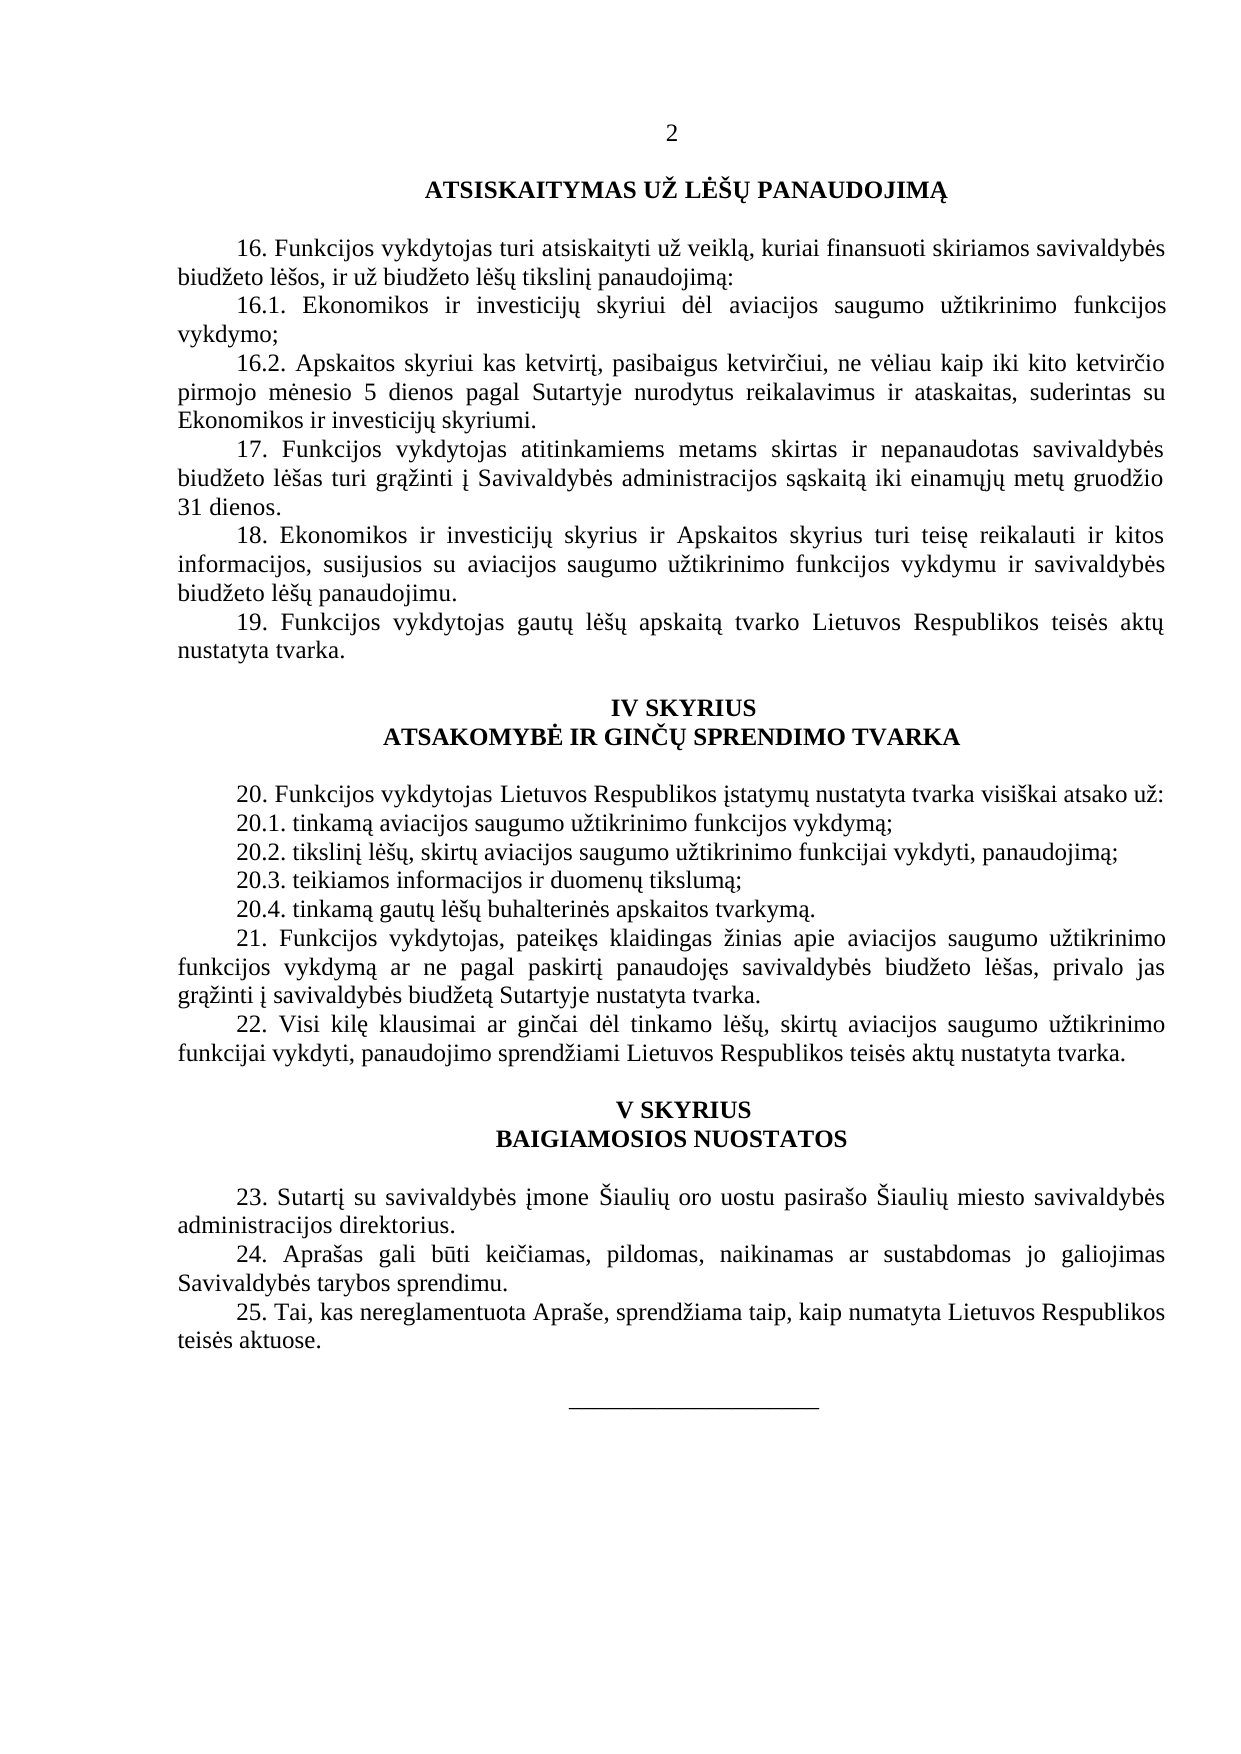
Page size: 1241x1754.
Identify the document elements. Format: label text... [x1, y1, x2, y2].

text BAIGIAMOSIOS NUOSTATOS [177, 1124, 1166, 1153]
text 17. Funkcijos vykdytojas atitinkamiems metams skirtas ir nepanaudotas savivaldybės biudžeto lėšas turi grąžinti į Savivaldybės administracijos sąskaitą iki einamųjų metų gruodžio 31 dienos. [177, 434, 1166, 521]
text 20.4. tinkamą gautų lėšų buhalterinės apskaitos tvarkymą. [177, 894, 1166, 923]
text 16.1. Ekonomikos ir investicijų skyriui dėl aviacijos saugumo užtikrinimo funkcijos vykdymo; [177, 291, 1166, 348]
text 21. Funkcijos vykdytojas, pateikęs klaidingas žinias apie aviacijos saugumo užtikrinimo funkcijos vykdymą ar ne pagal paskirtį panaudojęs savivaldybės biudžeto lėšas, privalo jas grąžinti į savivaldybės biudžetą Sutartyje nustatyta tvarka. [177, 923, 1166, 1009]
text ATSAKOMYBĖ IR GINČŲ SPRENDIMO TVARKA [177, 722, 1166, 751]
text ATSISKAITYMAS UŽ LĖŠŲ PANAUDOJIMĄ [177, 176, 1166, 204]
text ____________________ [177, 1383, 1166, 1412]
text 22. Visi kilę klausimai ar ginčai dėl tinkamo lėšų, skirtų aviacijos saugumo užtikrinimo funkcijai vykdyti, panaudojimo sprendžiami Lietuvos Respublikos teisės aktų nustatyta tvarka. [177, 1009, 1166, 1067]
text 20.2. tikslinį lėšų, skirtų aviacijos saugumo užtikrinimo funkcijai vykdyti, panaudojimą; [177, 837, 1166, 866]
text 16. Funkcijos vykdytojas turi atsiskaityti už veiklą, kuriai finansuoti skiriamos savivaldybės biudžeto lėšos, ir už biudžeto lėšų tikslinį panaudojimą: [177, 233, 1166, 291]
text 19. Funkcijos vykdytojas gautų lėšų apskaitą tvarko Lietuvos Respublikos teisės aktų nustatyta tvarka. [177, 607, 1166, 664]
text 20.1. tinkamą aviacijos saugumo užtikrinimo funkcijos vykdymą; [177, 808, 1166, 837]
text 20. Funkcijos vykdytojas Lietuvos Respublikos įstatymų nustatyta tvarka visiškai atsako už: [177, 779, 1166, 808]
text V SKYRIUS [177, 1096, 1166, 1124]
text 16.2. Apskaitos skyriui kas ketvirtį, pasibaigus ketvirčiui, ne vėliau kaip iki kito ketvirčio pirmojo mėnesio 5 dienos pagal Sutartyje nurodytus reikalavimus ir ataskaitas, suderintas su Ekonomikos ir investicijų skyriumi. [177, 348, 1166, 434]
text IV SKYRIUS [177, 693, 1166, 722]
text 20.3. teikiamos informacijos ir duomenų tikslumą; [177, 866, 1166, 894]
text 18. Ekonomikos ir investicijų skyrius ir Apskaitos skyrius turi teisę reikalauti ir kitos informacijos, susijusios su aviacijos saugumo užtikrinimo funkcijos vykdymu ir savivaldybės biudžeto lėšų panaudojimu. [177, 521, 1166, 607]
text 23. Sutartį su savivaldybės įmone Šiaulių oro uostu pasirašo Šiaulių miesto savivaldybės administracijos direktorius. [177, 1182, 1166, 1239]
text 24. Aprašas gali būti keičiamas, pildomas, naikinamas ar sustabdomas jo galiojimas Savivaldybės tarybos sprendimu. [177, 1239, 1166, 1297]
text 25. Tai, kas nereglamentuota Apraše, sprendžiama taip, kaip numatyta Lietuvos Respublikos teisės aktuose. [177, 1297, 1166, 1354]
